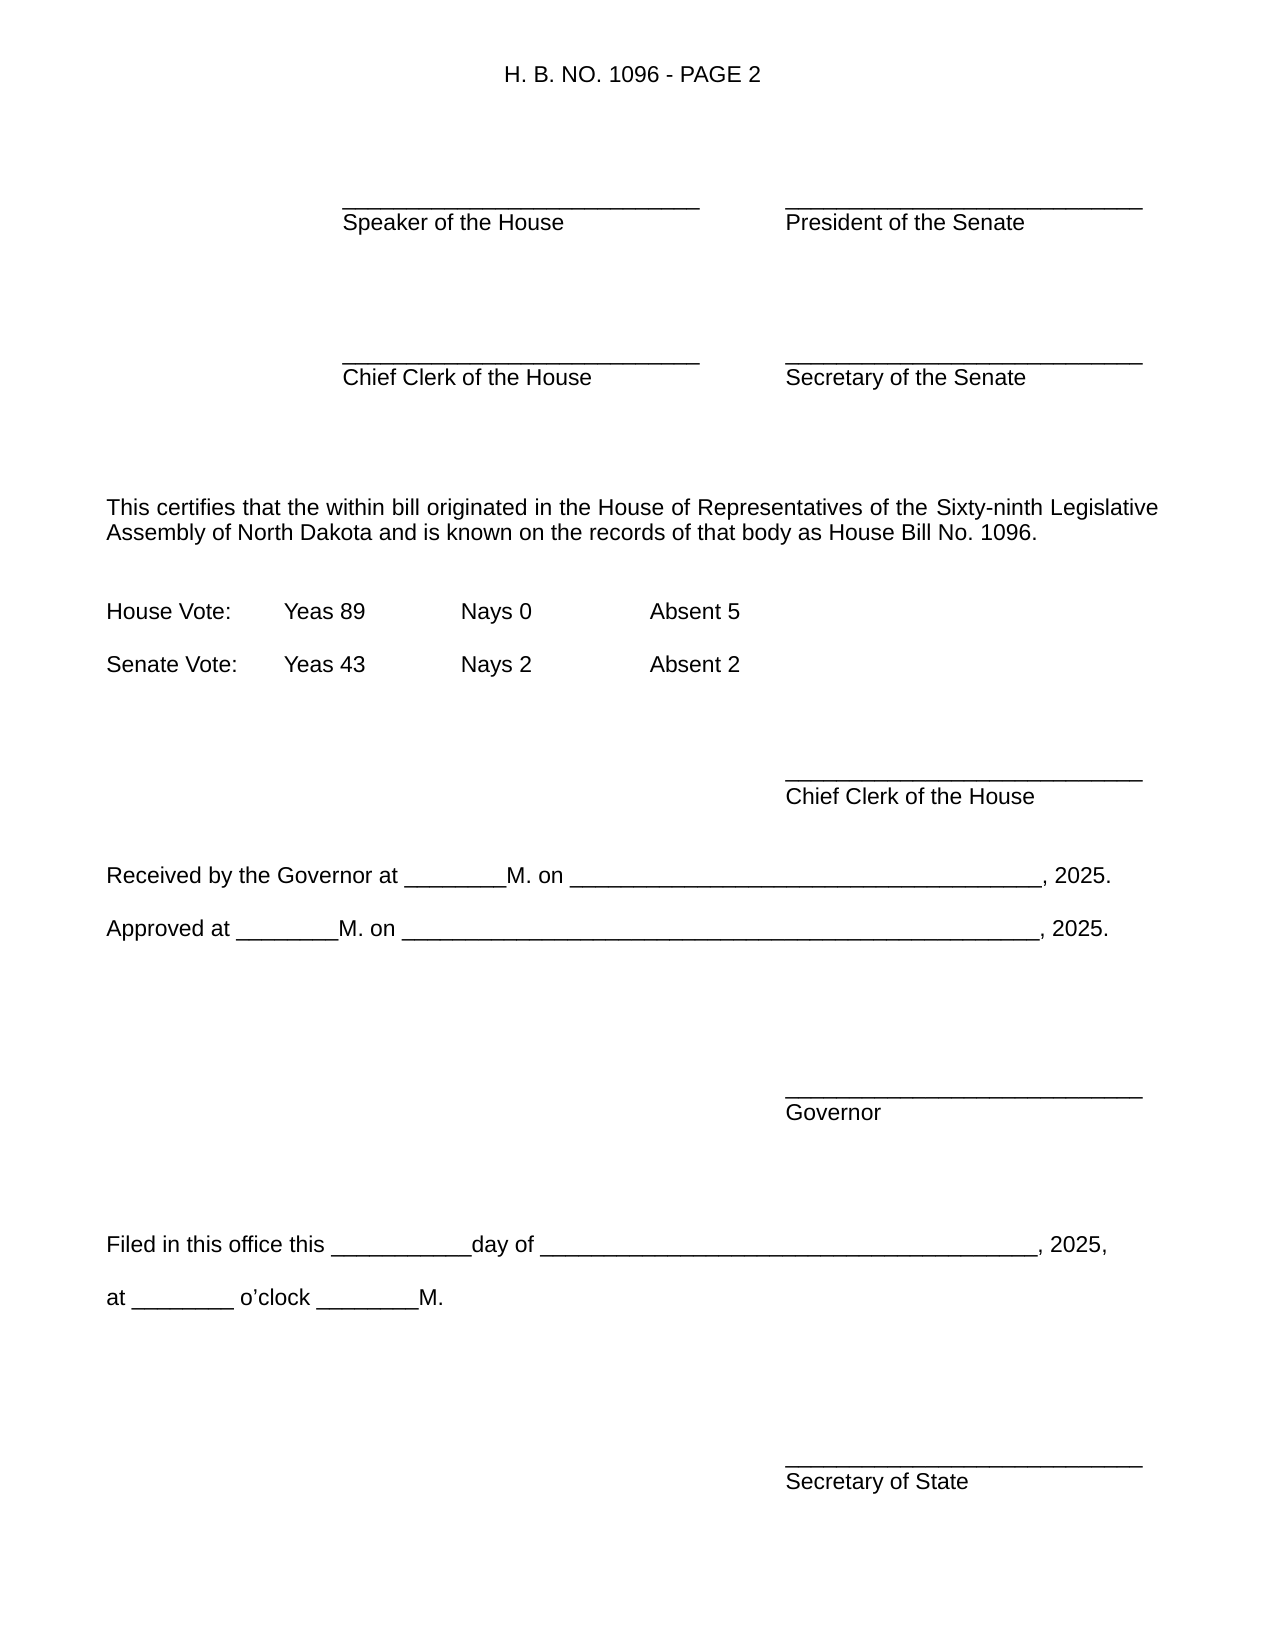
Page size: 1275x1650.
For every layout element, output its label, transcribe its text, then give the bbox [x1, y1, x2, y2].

text Approved at ________M. on __________________________________________________, 2025. [106, 914, 1158, 941]
text Speaker of the House President of the Senate [106, 211, 1158, 236]
text ____________________________ ____________________________ [106, 186, 1158, 211]
text Filed in this office this ___________day of _______________________________________, 2025, [106, 1231, 1158, 1257]
text ____________________________ ____________________________ [106, 341, 1158, 366]
text Secretary of State [106, 1468, 1158, 1494]
text ____________________________ [106, 1442, 1158, 1468]
text This certifies that the within bill originated in the House of Representatives of the Sixty-ninth Legislative Assembly of North Dakota and is known on the records of that body as House Bill No. 1096. [106, 496, 1158, 546]
text Governor [106, 1099, 1158, 1125]
text Received by the Governor at ________M. on _____________________________________, 2025. [106, 862, 1158, 888]
text Chief Clerk of the House Secretary of the Senate [106, 366, 1158, 391]
text at ________ o’clock ________M. [106, 1283, 1158, 1310]
text Senate Vote: Yeas 43 Nays 2 Absent 2 [106, 651, 1158, 677]
text ____________________________ [106, 1073, 1158, 1099]
text House Vote: Yeas 89 Nays 0 Absent 5 [106, 598, 1158, 625]
text Chief Clerk of the House [106, 783, 1158, 809]
text ____________________________ [106, 756, 1158, 783]
